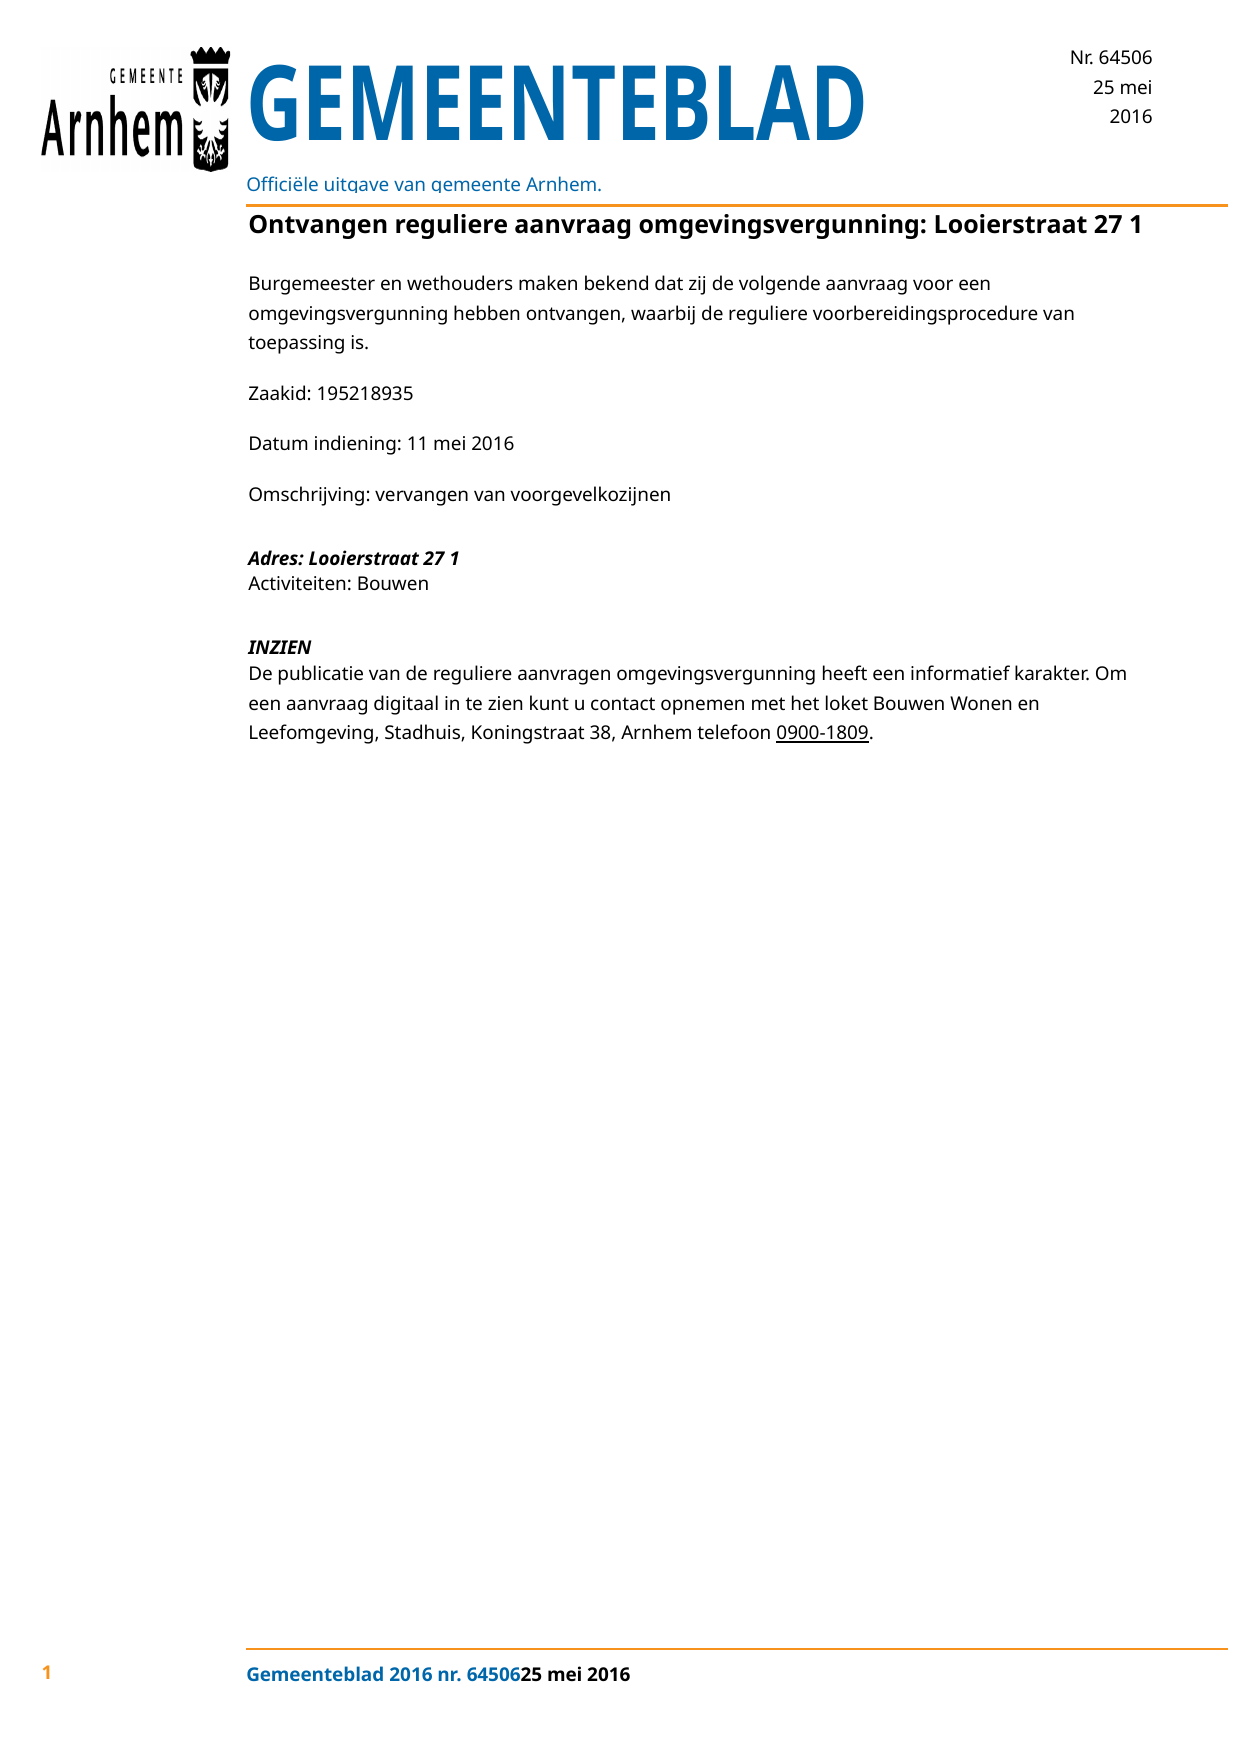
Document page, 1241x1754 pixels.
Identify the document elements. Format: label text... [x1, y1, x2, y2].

text Ontvangen reguliere aanvraag omgevingsvergunning: Looierstraat 27 1 [248, 207, 1152, 241]
text INZIEN [248, 634, 1152, 660]
text Omschrijving: vervangen van voorgevelkozijnen [248, 481, 1152, 506]
picture [41, 47, 231, 172]
text Adres: Looierstraat 27 1 [248, 545, 1152, 570]
text Datum indiening: 11 mei 2016 [248, 430, 1152, 456]
text Activiteiten: Bouwen [248, 570, 1152, 596]
text De publicatie van de reguliere aanvragen omgevingsvergunning heeft een informatief karakter. Om een aanvraag digitaal in te zien kunt u contact opnemen met het loket Bouwen Wonen en Leefomgeving, Stadhuis, Koningstraat 38, Arnhem telefoon 0900-1809. [248, 660, 1152, 745]
text Zaakid: 195218935 [248, 380, 1152, 406]
text Burgemeester en wethouders maken bekend dat zij de volgende aanvraag voor een omgevingsvergunning hebben ontvangen, waarbij de reguliere voorbereidingsprocedure van toepassing is. [248, 270, 1152, 355]
